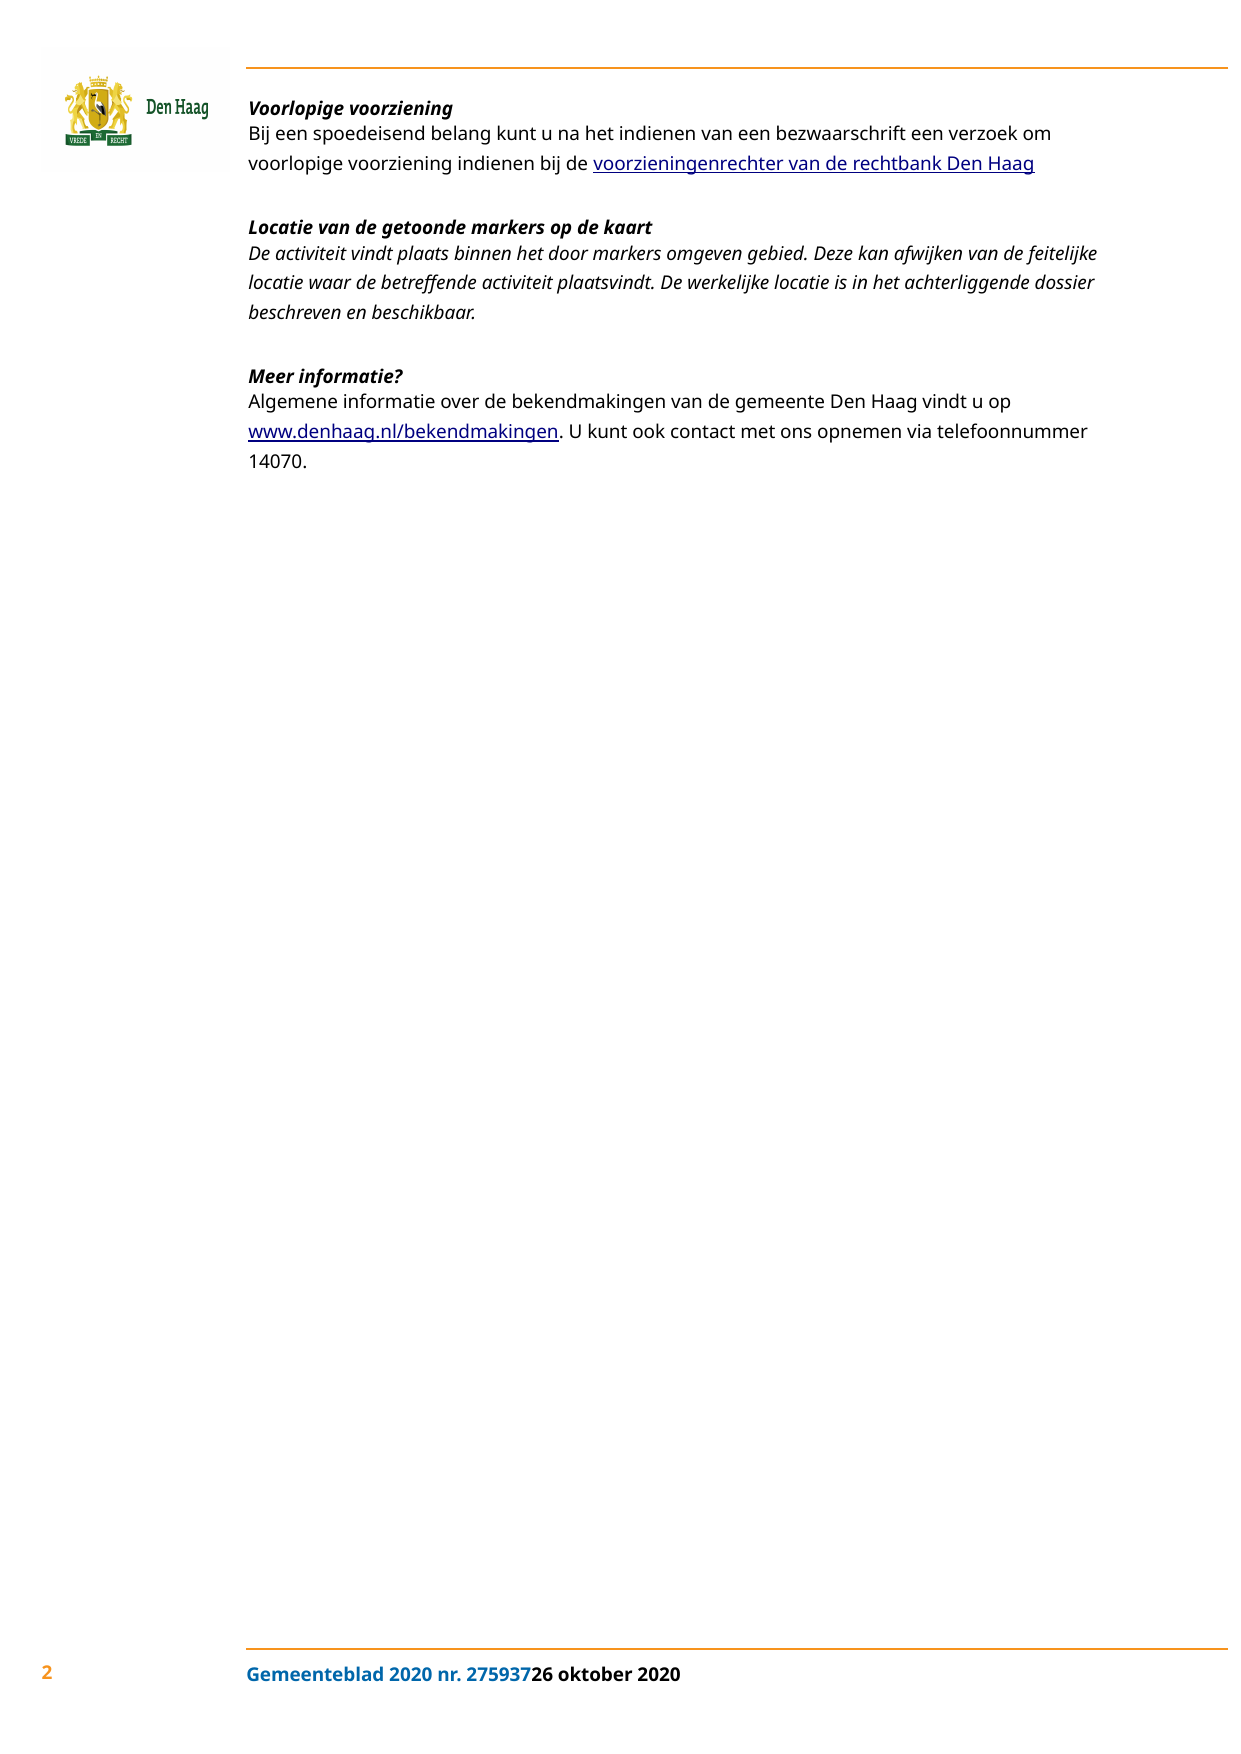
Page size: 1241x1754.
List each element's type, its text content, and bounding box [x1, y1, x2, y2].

text De activiteit vindt plaats binnen het door markers omgeven gebied. Deze kan afwijken van de feitelijke locatie waar de betreffende activiteit plaatsvindt. De werkelijke locatie is in het achterliggende dossier beschreven en beschikbaar. [248, 240, 1152, 325]
text Bij een spoedeisend belang kunt u na het indienen van een bezwaarschrift een verzoek om voorlopige voorziening indienen bij de voorzieningenrechter van de rechtbank Den Haag [248, 121, 1152, 176]
text Meer informatie? [248, 363, 1152, 389]
text Voorlopige voorziening [248, 95, 1152, 121]
text Algemene informatie over de bekendmakingen van de gemeente Den Haag vindt u op www.denhaag.nl/bekendmakingen. U kunt ook contact met ons opnemen via telefoonnummer 14070. [248, 389, 1152, 473]
picture [41, 47, 231, 172]
text Locatie van de getoonde markers op de kaart [248, 214, 1152, 240]
